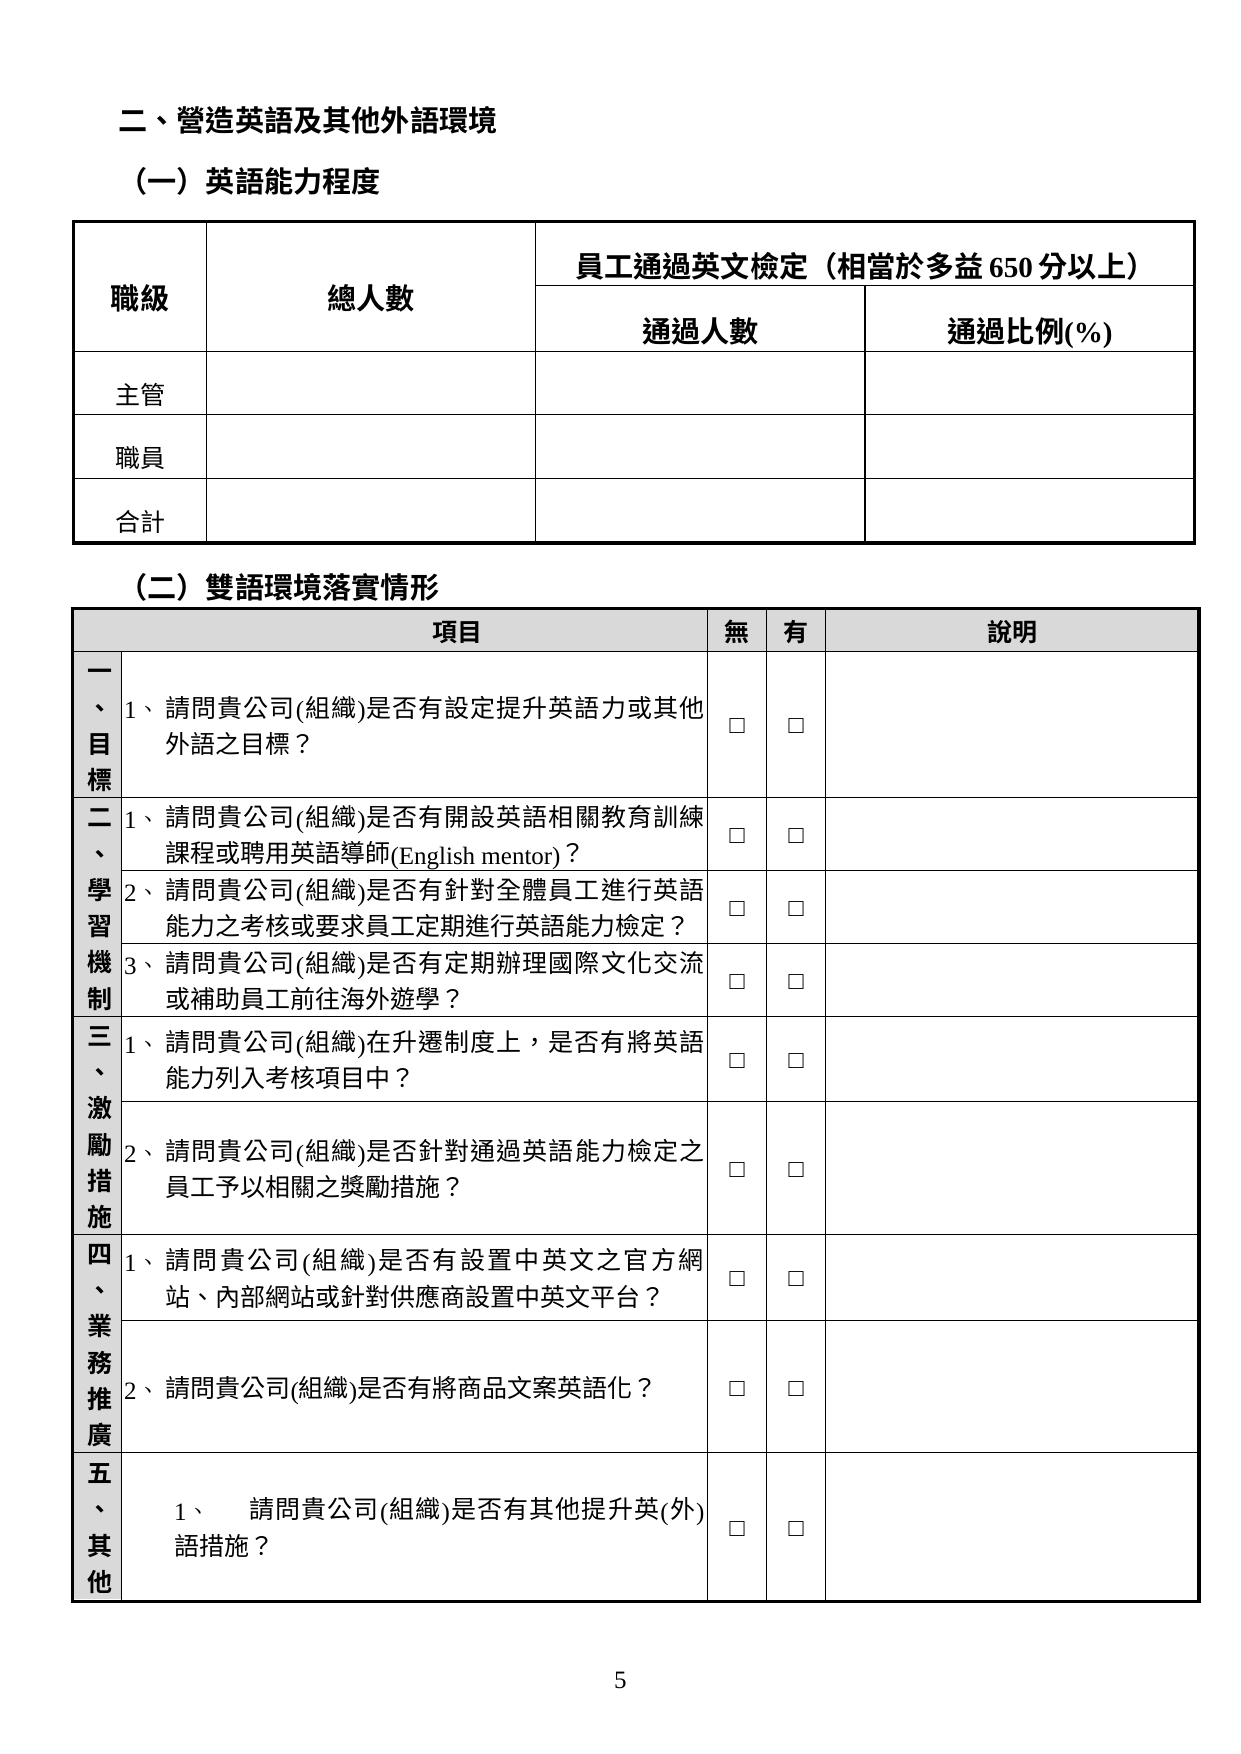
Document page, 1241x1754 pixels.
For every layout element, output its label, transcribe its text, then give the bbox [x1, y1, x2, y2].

table_cell 請問貴公司(組織)是否有其他提升英(外)語措施？ [122, 1453, 707, 1599]
table_header 項目 [74, 610, 707, 651]
table_cell [826, 1235, 1197, 1320]
table_cell [826, 871, 1197, 943]
table_cell 請問貴公司(組織)是否有開設英語相關教育訓練課程或聘用英語導師(English mentor)？ [122, 798, 707, 870]
table_cell [536, 415, 864, 478]
table_cell □ [767, 1102, 825, 1234]
table_header 無 [708, 610, 766, 651]
table_header 總人數 [207, 223, 535, 351]
table_cell □ [708, 652, 766, 797]
table_cell [207, 415, 535, 478]
table_cell □ [708, 798, 766, 870]
table_cell [536, 479, 864, 541]
table_cell [826, 798, 1197, 870]
table_cell □ [708, 1321, 766, 1452]
table_cell □ [767, 1235, 825, 1320]
table_cell 一、目標 [74, 652, 121, 797]
table_header 職級 [75, 223, 206, 351]
table_cell 請問貴公司(組織)是否有設定提升英語力或其他外語之目標？ [122, 652, 707, 797]
table_cell □ [708, 1453, 766, 1599]
table_cell [207, 352, 535, 414]
table_cell 請問貴公司(組織)是否針對通過英語能力檢定之員工予以相關之獎勵措施？ [122, 1102, 707, 1234]
table_cell □ [708, 1102, 766, 1234]
subtitle （一）英語能力程度 [118, 158, 1122, 201]
subtitle 二、營造英語及其他外語環境 [118, 97, 1122, 140]
table_cell [536, 352, 864, 414]
table_cell □ [767, 1017, 825, 1101]
table_cell [866, 479, 1193, 541]
table_cell [826, 652, 1197, 797]
table_cell 請問貴公司(組織)是否有針對全體員工進行英語能力之考核或要求員工定期進行英語能力檢定？ [122, 871, 707, 943]
table_cell □ [708, 1017, 766, 1101]
table_cell 請問貴公司(組織)在升遷制度上，是否有將英語能力列入考核項目中？ [122, 1017, 707, 1101]
table_cell 通過人數 [536, 286, 864, 351]
table_cell 合計 [75, 479, 206, 541]
table_cell □ [708, 871, 766, 943]
table_cell □ [767, 798, 825, 870]
table_cell □ [767, 652, 825, 797]
table_cell 五、其他 [74, 1453, 121, 1599]
table_cell 請問貴公司(組織)是否有設置中英文之官方網站、內部網站或針對供應商設置中英文平台？ [122, 1235, 707, 1320]
table_cell 二、學習機制 [74, 798, 121, 1016]
table_cell 三、激勵措施 [74, 1017, 121, 1234]
table_cell □ [767, 944, 825, 1016]
table_cell 四、業務推廣 [74, 1235, 121, 1452]
table_cell [826, 1017, 1197, 1101]
table_header 有 [767, 610, 825, 651]
subtitle （二）雙語環境落實情形 [118, 545, 1122, 607]
table_cell □ [708, 944, 766, 1016]
table_header 說明 [826, 610, 1197, 651]
table_cell [207, 479, 535, 541]
table_cell 通過比例(%) [866, 286, 1193, 351]
table_cell □ [767, 1321, 825, 1452]
table_cell [826, 944, 1197, 1016]
table_cell 主管 [75, 352, 206, 414]
table_header 員工通過英文檢定（相當於多益650分以上） [536, 223, 1193, 285]
table_cell □ [708, 1235, 766, 1320]
table_cell [866, 352, 1193, 414]
table_cell □ [767, 871, 825, 943]
table_cell 職員 [75, 415, 206, 478]
table_cell [826, 1321, 1197, 1452]
table_cell 請問貴公司(組織)是否有將商品文案英語化？ [122, 1321, 707, 1452]
table_cell 請問貴公司(組織)是否有定期辦理國際文化交流或補助員工前往海外遊學？ [122, 944, 707, 1016]
table_cell [826, 1102, 1197, 1234]
table_cell □ [767, 1453, 825, 1599]
table_cell [866, 415, 1193, 478]
table_cell [826, 1453, 1197, 1599]
